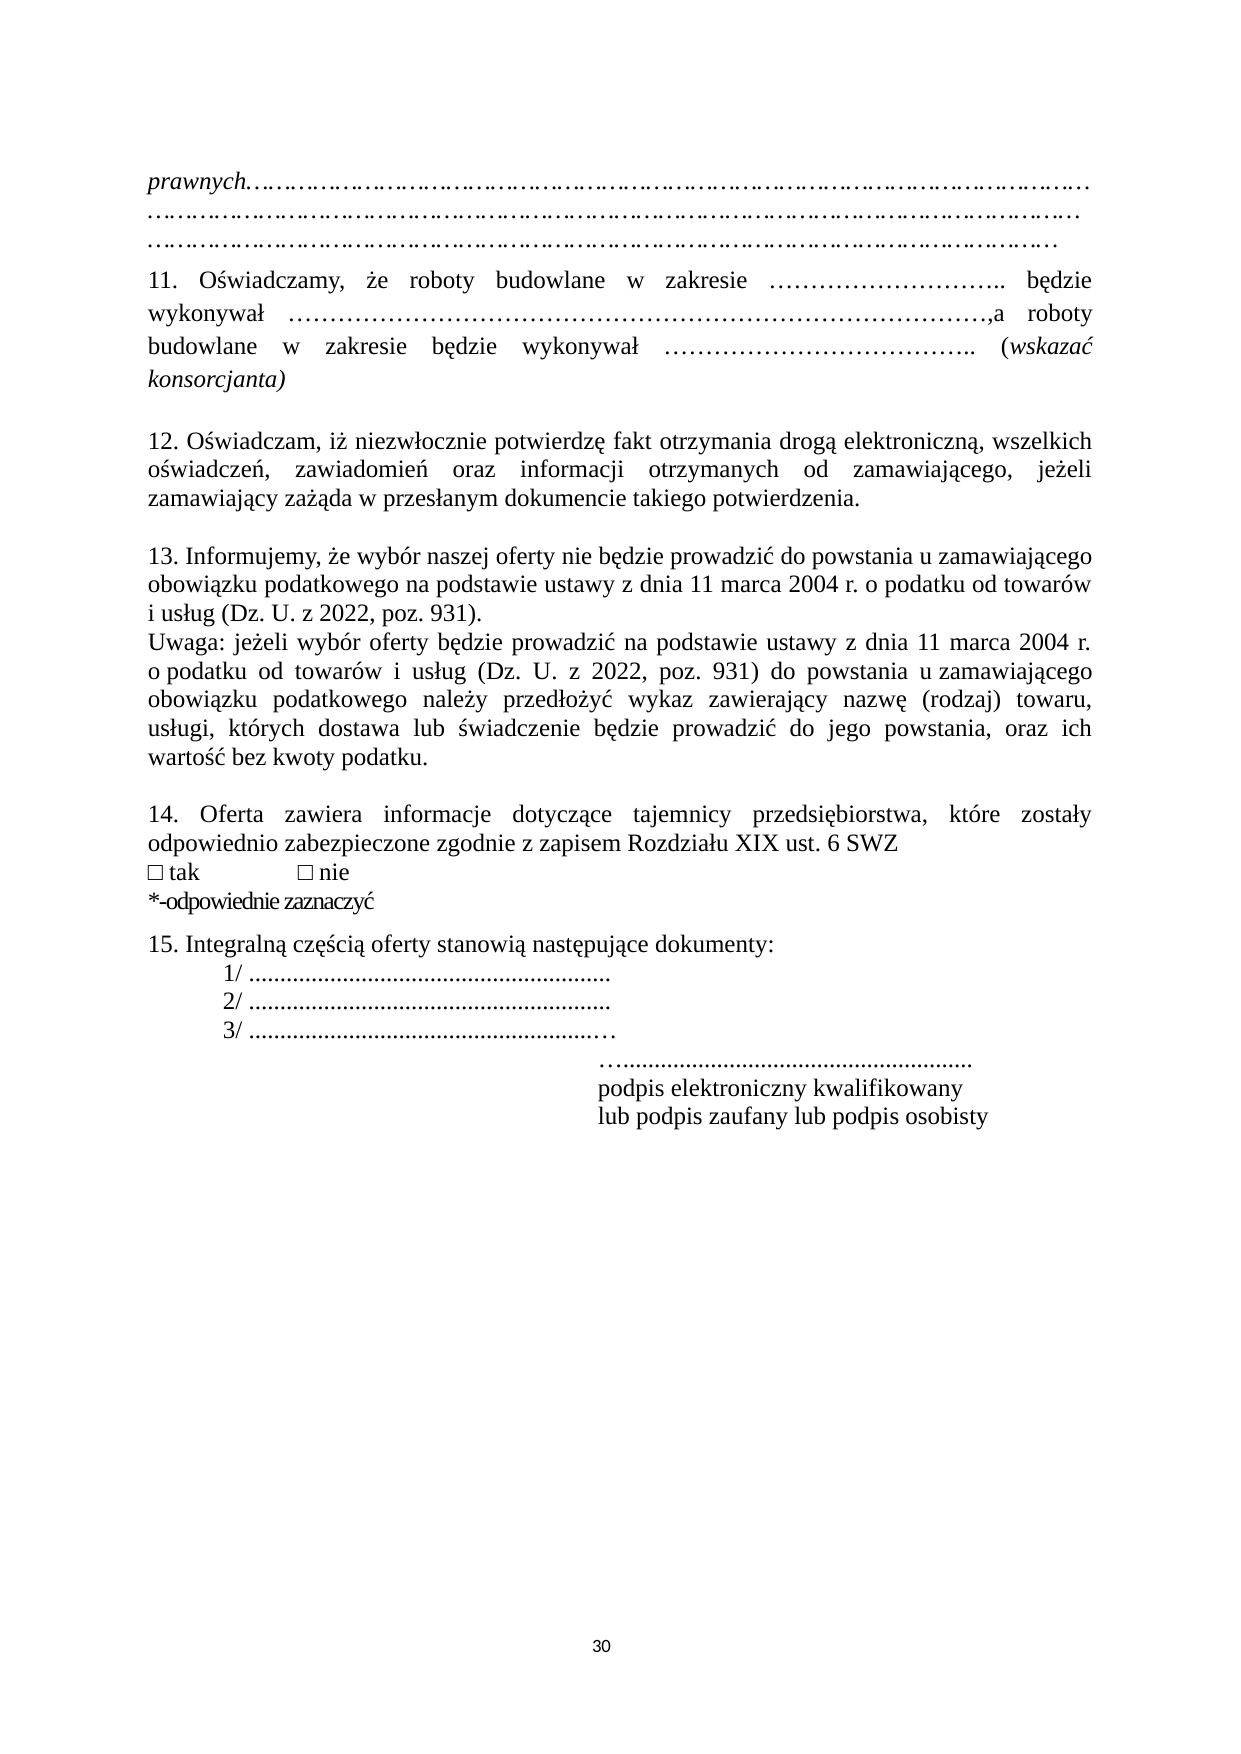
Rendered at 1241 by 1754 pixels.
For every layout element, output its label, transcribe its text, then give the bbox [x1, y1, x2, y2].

text 2/ .......................................................... [148, 986, 1093, 1015]
text □ tak □ nie [148, 857, 1093, 886]
text *-odpowiednie zaznaczyć [148, 886, 1093, 914]
text 11. Oświadczamy, że roboty budowlane w zakresie ……………………….. będzie wykonywał …………………………………………………………………………,a roboty budowlane w zakresie będzie wykonywał ……………………………….. (wskazać konsorcjanta) [148, 265, 1093, 393]
text 14. Oferta zawiera informacje dotyczące tajemnicy przedsiębiorstwa, które zostały odpowiednio zabezpieczone zgodnie z zapisem Rozdziału XIX ust. 6 SWZ [148, 799, 1093, 857]
text 3/ .......................................................… [148, 1015, 1093, 1044]
text Uwaga: jeżeli wybór oferty będzie prowadzić na podstawie ustawy z dnia 11 marca 2004 r. o podatku od towarów i usług (Dz. U. z 2022, poz. 931) do powstania u zamawiającego obowiązku podatkowego należy przedłożyć wykaz zawierający nazwę (rodzaj) towaru, usługi, których dostawa lub świadczenie będzie prowadzić do jego powstania, oraz ich wartość bez kwoty podatku. [148, 627, 1093, 771]
text 15. Integralną częścią oferty stanowią następujące dokumenty: [148, 929, 1093, 958]
text …........................................................ podpis elektroniczny kwalifikowany lub podpis zaufany lub podpis osobisty [148, 1044, 1093, 1130]
text prawnych………………………………………………………………………………………………………………………………………………………………………………………………………………………………………………………………………………………………………………………………… [148, 166, 1093, 252]
text 1/ .......................................................... [148, 958, 1093, 986]
text 13. Informujemy, że wybór naszej oferty nie będzie prowadzić do powstania u zamawiającego obowiązku podatkowego na podstawie ustawy z dnia 11 marca 2004 r. o podatku od towarów i usług (Dz. U. z 2022, poz. 931). [148, 541, 1093, 627]
text 12. Oświadczam, iż niezwłocznie potwierdzę fakt otrzymania drogą elektroniczną, wszelkich oświadczeń, zawiadomień oraz informacji otrzymanych od zamawiającego, jeżeli zamawiający zażąda w przesłanym dokumencie takiego potwierdzenia. [148, 426, 1093, 512]
